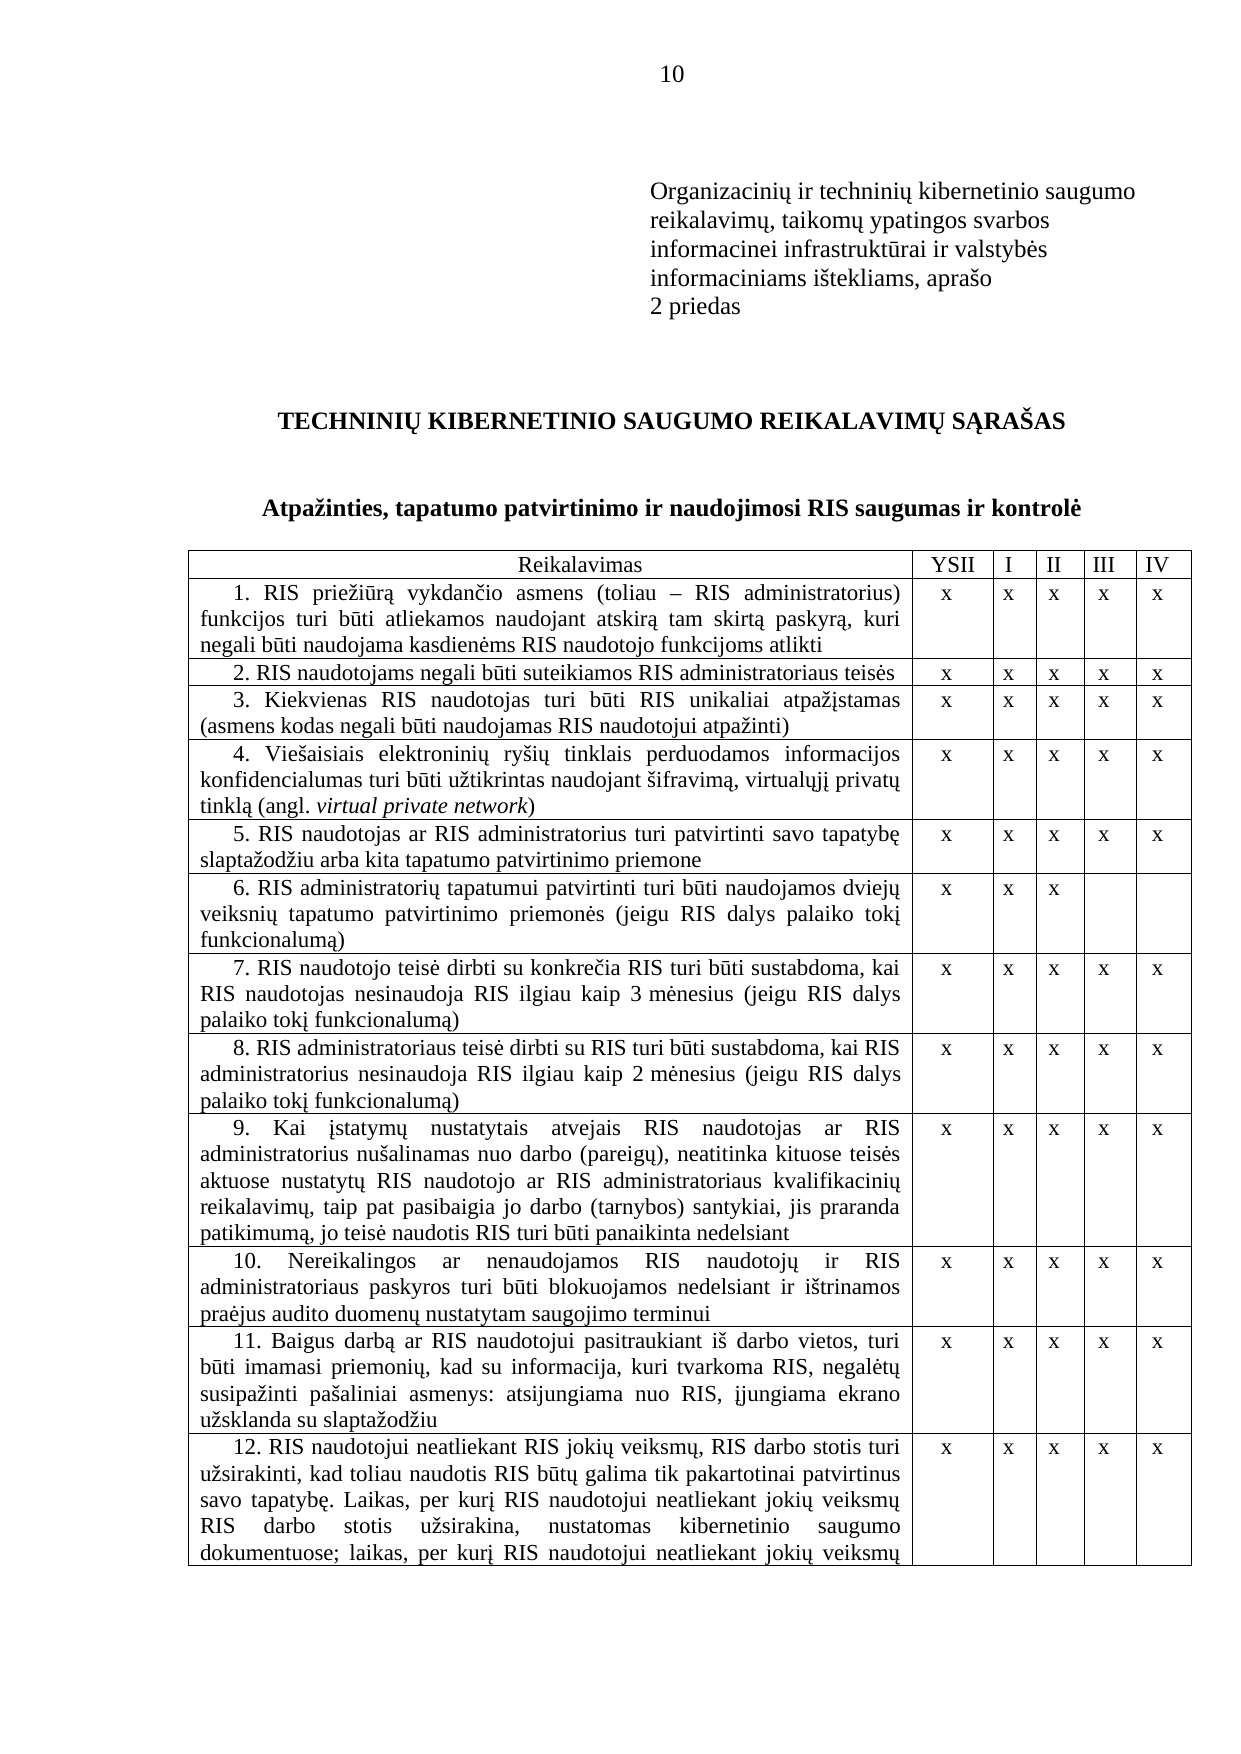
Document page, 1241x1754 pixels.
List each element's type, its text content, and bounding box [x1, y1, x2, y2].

table_cell x [1037, 1034, 1084, 1113]
table_cell x [994, 1327, 1036, 1432]
table_cell x [1085, 659, 1136, 685]
table_cell x [913, 659, 993, 685]
table_cell x [1137, 686, 1191, 739]
table_cell x [1037, 1247, 1084, 1326]
table_cell x [913, 1114, 993, 1246]
table_cell x [1085, 1247, 1136, 1326]
table_cell x [913, 1327, 993, 1432]
text Organizacinių ir techninių kibernetinio saugumo [650, 176, 1166, 205]
text informaciniams ištekliams, aprašo 2 priedas [650, 263, 1166, 320]
table_cell x [994, 579, 1036, 658]
table_header I [994, 551, 1036, 578]
table_cell x [1137, 1434, 1191, 1565]
table_cell 5. RIS naudotojas ar RIS administratorius turi patvirtinti savo tapatybę slaptažodžiu arba kita tapatumo patvirtinimo priemone [189, 820, 912, 873]
table_cell 7. RIS naudotojo teisė dirbti su konkrečia RIS turi būti sustabdoma, kai RIS naudotojas nesinaudoja RIS ilgiau kaip 3 mėnesius (jeigu RIS dalys palaiko tokį funkcionalumą) [189, 954, 912, 1033]
table_cell [1137, 874, 1191, 953]
table_cell x [1037, 954, 1084, 1033]
table_cell x [1137, 579, 1191, 658]
table_cell 4. Viešaisiais elektroninių ryšių tinklais perduodamos informacijos konfidencialumas turi būti užtikrintas naudojant šifravimą, virtualųjį privatų tinklą (angl. virtual private network) [189, 740, 912, 819]
table_cell x [994, 820, 1036, 873]
table_cell x [994, 1247, 1036, 1326]
table_cell x [913, 579, 993, 658]
table_cell 1. RIS priežiūrą vykdančio asmens (toliau – RIS administratorius) funkcijos turi būti atliekamos naudojant atskirą tam skirtą paskyrą, kuri negali būti naudojama kasdienėms RIS naudotojo funkcijoms atlikti [189, 579, 912, 658]
table_cell 6. RIS administratorių tapatumui patvirtinti turi būti naudojamos dviejų veiksnių tapatumo patvirtinimo priemonės (jeigu RIS dalys palaiko tokį funkcionalumą) [189, 874, 912, 953]
table_cell x [913, 1247, 993, 1326]
table_cell x [1037, 874, 1084, 953]
table_cell x [994, 686, 1036, 739]
table_cell x [1137, 1247, 1191, 1326]
text Atpažinties, tapatumo patvirtinimo ir naudojimosi RIS saugumas ir kontrolė [177, 493, 1166, 521]
table_cell x [913, 686, 993, 739]
table_cell x [1137, 954, 1191, 1033]
table_cell x [1085, 579, 1136, 658]
table_cell x [1137, 1114, 1191, 1246]
table_header YSII [913, 551, 993, 578]
text informacinei infrastruktūrai ir valstybės [650, 234, 1166, 263]
table_cell x [994, 1114, 1036, 1246]
table_cell x [1137, 1327, 1191, 1432]
table_cell x [994, 1434, 1036, 1565]
table_cell x [1137, 1034, 1191, 1113]
table_header II [1037, 551, 1084, 578]
table_cell x [913, 820, 993, 873]
table_cell 12. RIS naudotojui neatliekant RIS jokių veiksmų, RIS darbo stotis turi užsirakinti, kad toliau naudotis RIS būtų galima tik pakartotinai patvirtinus savo tapatybę. Laikas, per kurį RIS naudotojui neatliekant jokių veiksmų RIS darbo stotis užsirakina, nustatomas kibernetinio saugumo dokumentuose; laikas, per kurį RIS naudotojui neatliekant jokių veiksmų [189, 1434, 912, 1565]
table_cell x [1085, 1434, 1136, 1565]
table_cell x [1037, 686, 1084, 739]
table_cell x [1085, 820, 1136, 873]
table_cell x [913, 1034, 993, 1113]
table_cell x [994, 1034, 1036, 1113]
table_cell x [1137, 659, 1191, 685]
table_cell x [1085, 1327, 1136, 1432]
table_cell x [1037, 820, 1084, 873]
table_cell x [1037, 1327, 1084, 1432]
table_cell x [913, 874, 993, 953]
table_header Reikalavimas [189, 551, 912, 578]
table_cell x [913, 740, 993, 819]
table_cell 3. Kiekvienas RIS naudotojas turi būti RIS unikaliai atpažįstamas (asmens kodas negali būti naudojamas RIS naudotojui atpažinti) [189, 686, 912, 739]
table_cell 9. Kai įstatymų nustatytais atvejais RIS naudotojas ar RIS administratorius nušalinamas nuo darbo (pareigų), neatitinka kituose teisės aktuose nustatytų RIS naudotojo ar RIS administratoriaus kvalifikacinių reikalavimų, taip pat pasibaigia jo darbo (tarnybos) santykiai, jis praranda patikimumą, jo teisė naudotis RIS turi būti panaikinta nedelsiant [189, 1114, 912, 1246]
table_cell x [1037, 659, 1084, 685]
table_cell 2. RIS naudotojams negali būti suteikiamos RIS administratoriaus teisės [189, 659, 912, 685]
table_cell 8. RIS administratoriaus teisė dirbti su RIS turi būti sustabdoma, kai RIS administratorius nesinaudoja RIS ilgiau kaip 2 mėnesius (jeigu RIS dalys palaiko tokį funkcionalumą) [189, 1034, 912, 1113]
table_cell x [1085, 1034, 1136, 1113]
table_cell x [1037, 579, 1084, 658]
table_cell x [1037, 1434, 1084, 1565]
table_cell x [913, 1434, 993, 1565]
table_cell x [994, 659, 1036, 685]
table_header III [1085, 551, 1136, 578]
table_cell x [1037, 740, 1084, 819]
table_cell x [994, 740, 1036, 819]
table_cell x [1137, 820, 1191, 873]
table_cell x [1085, 954, 1136, 1033]
table_cell 11. Baigus darbą ar RIS naudotojui pasitraukiant iš darbo vietos, turi būti imamasi priemonių, kad su informacija, kuri tvarkoma RIS, negalėtų susipažinti pašaliniai asmenys: atsijungiama nuo RIS, įjungiama ekrano užsklanda su slaptažodžiu [189, 1327, 912, 1432]
table_cell x [1037, 1114, 1084, 1246]
table_cell 10. Nereikalingos ar nenaudojamos RIS naudotojų ir RIS administratoriaus paskyros turi būti blokuojamos nedelsiant ir ištrinamos praėjus audito duomenų nustatytam saugojimo terminui [189, 1247, 912, 1326]
table_cell x [994, 954, 1036, 1033]
table_cell x [1085, 1114, 1136, 1246]
table_cell x [913, 954, 993, 1033]
text TECHNINIŲ KIBERNETINIO SAUGUMO REIKALAVIMŲ SĄRAŠAS [177, 406, 1166, 435]
table_cell x [1137, 740, 1191, 819]
table_cell [1085, 874, 1136, 953]
table_cell x [1085, 686, 1136, 739]
table_cell x [994, 874, 1036, 953]
table_header IV [1137, 551, 1191, 578]
text reikalavimų, taikomų ypatingos svarbos [650, 205, 1166, 234]
table_cell x [1085, 740, 1136, 819]
